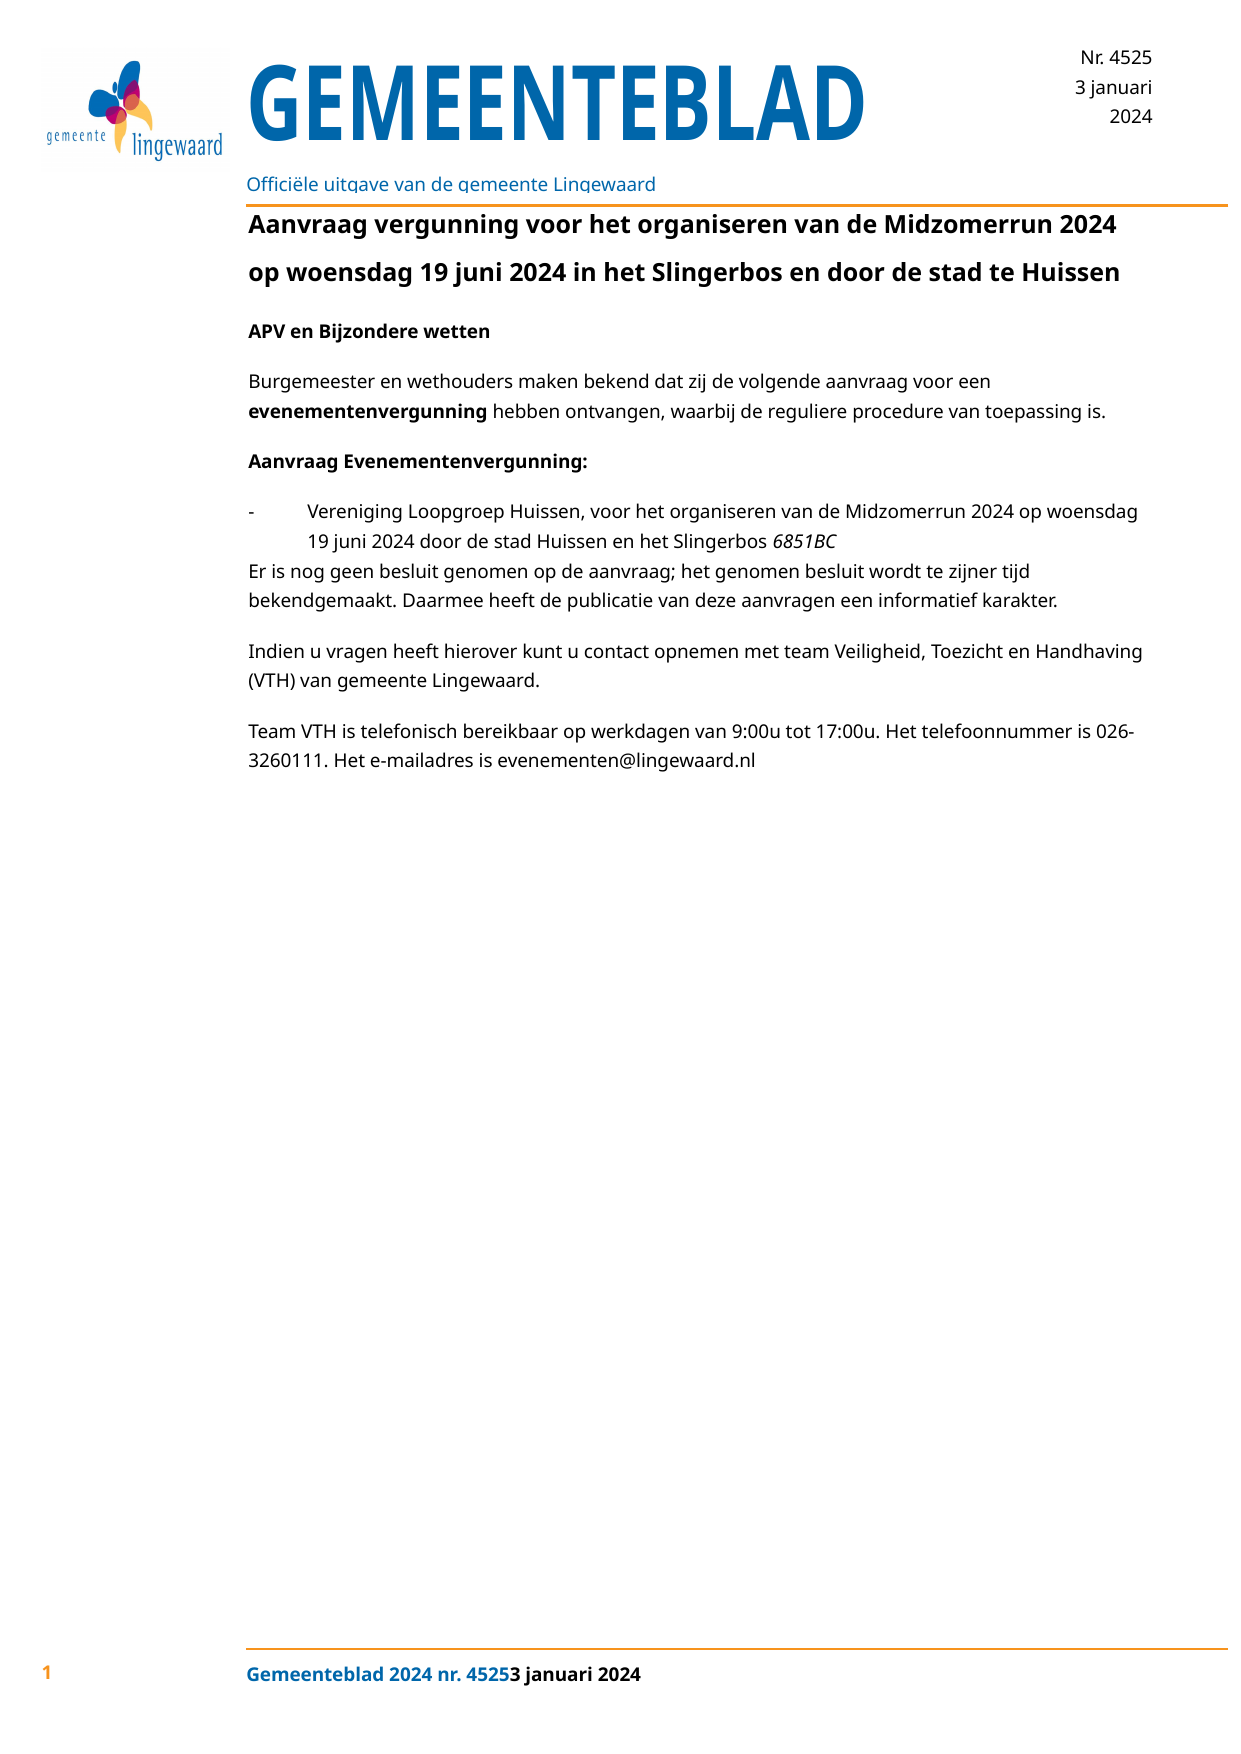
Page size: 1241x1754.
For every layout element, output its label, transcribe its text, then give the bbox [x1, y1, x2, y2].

text Er is nog geen besluit genomen op de aanvraag; het genomen besluit wordt te zijner tijd bekendgemaakt. Daarmee heeft de publicatie van deze aanvragen een informatief karakter. [248, 558, 1152, 613]
text Aanvraag vergunning voor het organiseren van de Midzomerrun 2024 op woensdag 19 juni 2024 in het Slingerbos en door de stad te Huissen [248, 207, 1152, 288]
text Burgemeester en wethouders maken bekend dat zij de volgende aanvraag voor een evenementenvergunning hebben ontvangen, waarbij de reguliere procedure van toepassing is. [248, 368, 1152, 424]
picture [41, 47, 231, 172]
list Vereniging Loopgroep Huissen, voor het organiseren van de Midzomerrun 2024 op woensdag 19 juni 2024 door de stad Huissen en het Slingerbos 6851BC [248, 499, 1152, 554]
text Indien u vragen heeft hierover kunt u contact opnemen met team Veiligheid, Toezicht en Handhaving (VTH) van gemeente Lingewaard. [248, 638, 1152, 693]
text Aanvraag Evenementenvergunning: [248, 448, 1152, 474]
text APV en Bijzondere wetten [248, 318, 1152, 344]
text Team VTH is telefonisch bereikbaar op werkdagen van 9:00u tot 17:00u. Het telefoonnummer is 026-3260111. Het e-mailadres is evenementen@lingewaard.nl [248, 718, 1152, 773]
